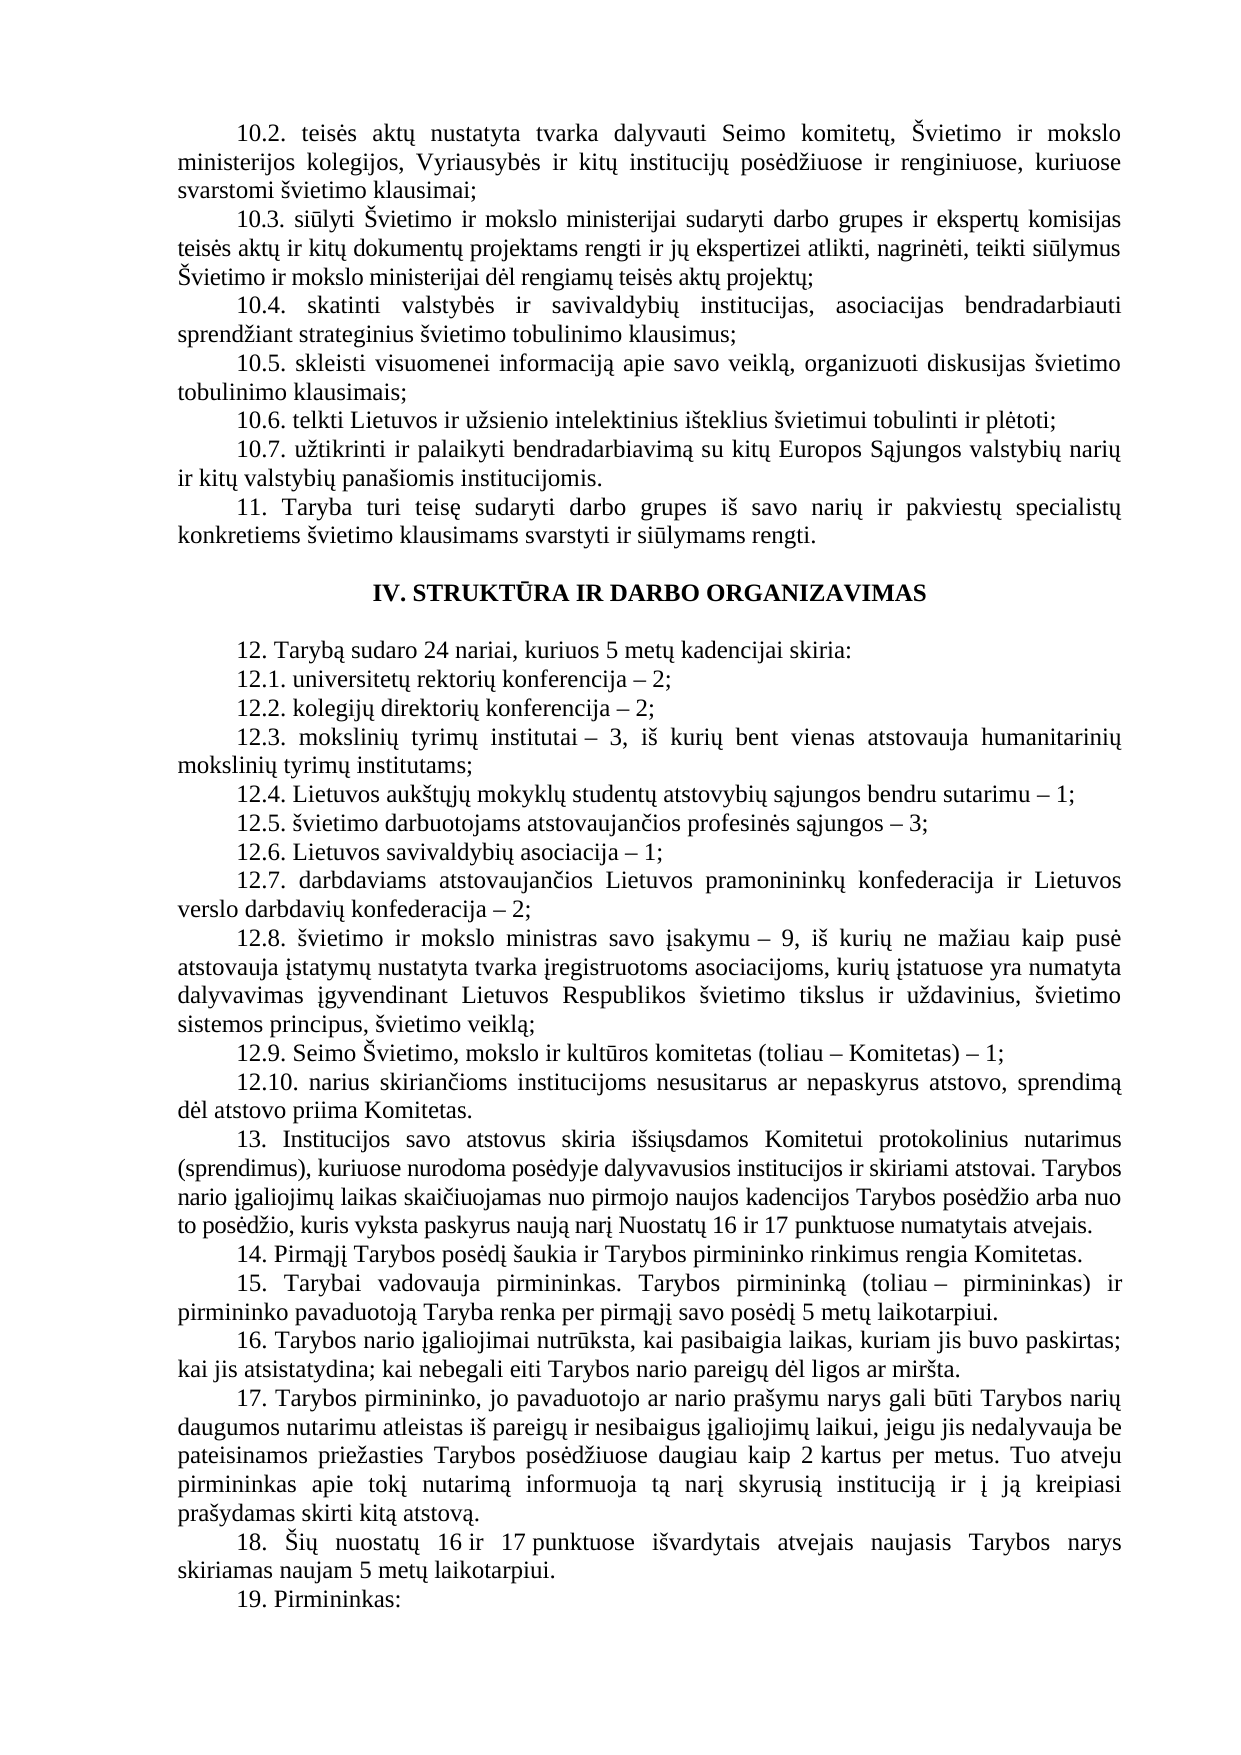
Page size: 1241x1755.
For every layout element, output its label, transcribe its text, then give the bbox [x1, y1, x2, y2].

text 12.9. Seimo Švietimo, mokslo ir kultūros komitetas (toliau – Komitetas) – 1; [177, 1038, 1122, 1067]
text 10.5. skleisti visuomenei informaciją apie savo veiklą, organizuoti diskusijas švietimo tobulinimo klausimais; [177, 348, 1122, 406]
text 10.6. telkti Lietuvos ir užsienio intelektinius išteklius švietimui tobulinti ir plėtoti; [177, 406, 1122, 434]
text 12.4. Lietuvos aukštųjų mokyklų studentų atstovybių sąjungos bendru sutarimu – 1; [177, 779, 1122, 808]
text 15. Tarybai vadovauja pirmininkas. Tarybos pirmininką (toliau – pirmininkas) ir pirmininko pavaduotoją Taryba renka per pirmąjį savo posėdį 5 metų laikotarpiui. [177, 1268, 1122, 1326]
text 14. Pirmąjį Tarybos posėdį šaukia ir Tarybos pirmininko rinkimus rengia Komitetas. [177, 1239, 1122, 1268]
text 19. Pirmininkas: [177, 1584, 1122, 1613]
text 10.7. užtikrinti ir palaikyti bendradarbiavimą su kitų Europos Sąjungos valstybių narių ir kitų valstybių panašiomis institucijomis. [177, 434, 1122, 492]
text 18. Šių nuostatų 16 ir 17 punktuose išvardytais atvejais naujasis Tarybos narys skiriamas naujam 5 metų laikotarpiui. [177, 1527, 1122, 1584]
text 12.2. kolegijų direktorių konferencija – 2; [177, 693, 1122, 722]
text 12.6. Lietuvos savivaldybių asociacija – 1; [177, 837, 1122, 866]
text IV. STRUKTŪRA IR DARBO ORGANIZAVIMAS [177, 578, 1122, 607]
text 12.3. mokslinių tyrimų institutai – 3, iš kurių bent vienas atstovauja humanitarinių mokslinių tyrimų institutams; [177, 722, 1122, 779]
text 10.3. siūlyti Švietimo ir mokslo ministerijai sudaryti darbo grupes ir ekspertų komisijas teisės aktų ir kitų dokumentų projektams rengti ir jų ekspertizei atlikti, nagrinėti, teikti siūlymus Švietimo ir mokslo ministerijai dėl rengiamų teisės aktų projektų; [177, 204, 1122, 291]
text 10.4. skatinti valstybės ir savivaldybių institucijas, asociacijas bendradarbiauti sprendžiant strateginius švietimo tobulinimo klausimus; [177, 291, 1122, 348]
text 13. Institucijos savo atstovus skiria išsiųsdamos Komitetui protokolinius nutarimus (sprendimus), kuriuose nurodoma posėdyje dalyvavusios institucijos ir skiriami atstovai. Tarybos nario įgaliojimų laikas skaičiuojamas nuo pirmojo naujos kadencijos Tarybos posėdžio arba nuo to posėdžio, kuris vyksta paskyrus naują narį Nuostatų 16 ir 17 punktuose numatytais atvejais. [177, 1124, 1122, 1239]
text 12.1. universitetų rektorių konferencija – 2; [177, 664, 1122, 693]
text 17. Tarybos pirmininko, jo pavaduotojo ar nario prašymu narys gali būti Tarybos narių daugumos nutarimu atleistas iš pareigų ir nesibaigus įgaliojimų laikui, jeigu jis nedalyvauja be pateisinamos priežasties Tarybos posėdžiuose daugiau kaip 2 kartus per metus. Tuo atveju pirmininkas apie tokį nutarimą informuoja tą narį skyrusią instituciją ir į ją kreipiasi prašydamas skirti kitą atstovą. [177, 1383, 1122, 1527]
text 12.8. švietimo ir mokslo ministras savo įsakymu – 9, iš kurių ne mažiau kaip pusė atstovauja įstatymų nustatyta tvarka įregistruotoms asociacijoms, kurių įstatuose yra numatyta dalyvavimas įgyvendinant Lietuvos Respublikos švietimo tikslus ir uždavinius, švietimo sistemos principus, švietimo veiklą; [177, 923, 1122, 1038]
text 12. Tarybą sudaro 24 nariai, kuriuos 5 metų kadencijai skiria: [177, 636, 1122, 664]
text 12.7. darbdaviams atstovaujančios Lietuvos pramonininkų konfederacija ir Lietuvos verslo darbdavių konfederacija – 2; [177, 866, 1122, 923]
text 16. Tarybos nario įgaliojimai nutrūksta, kai pasibaigia laikas, kuriam jis buvo paskirtas; kai jis atsistatydina; kai nebegali eiti Tarybos nario pareigų dėl ligos ar miršta. [177, 1326, 1122, 1383]
text 11. Taryba turi teisę sudaryti darbo grupes iš savo narių ir pakviestų specialistų konkretiems švietimo klausimams svarstyti ir siūlymams rengti. [177, 492, 1122, 549]
text 10.2. teisės aktų nustatyta tvarka dalyvauti Seimo komitetų, Švietimo ir mokslo ministerijos kolegijos, Vyriausybės ir kitų institucijų posėdžiuose ir renginiuose, kuriuose svarstomi švietimo klausimai; [177, 118, 1122, 204]
text 12.5. švietimo darbuotojams atstovaujančios profesinės sąjungos – 3; [177, 808, 1122, 837]
text 12.10. narius skiriančioms institucijoms nesusitarus ar nepaskyrus atstovo, sprendimą dėl atstovo priima Komitetas. [177, 1067, 1122, 1124]
